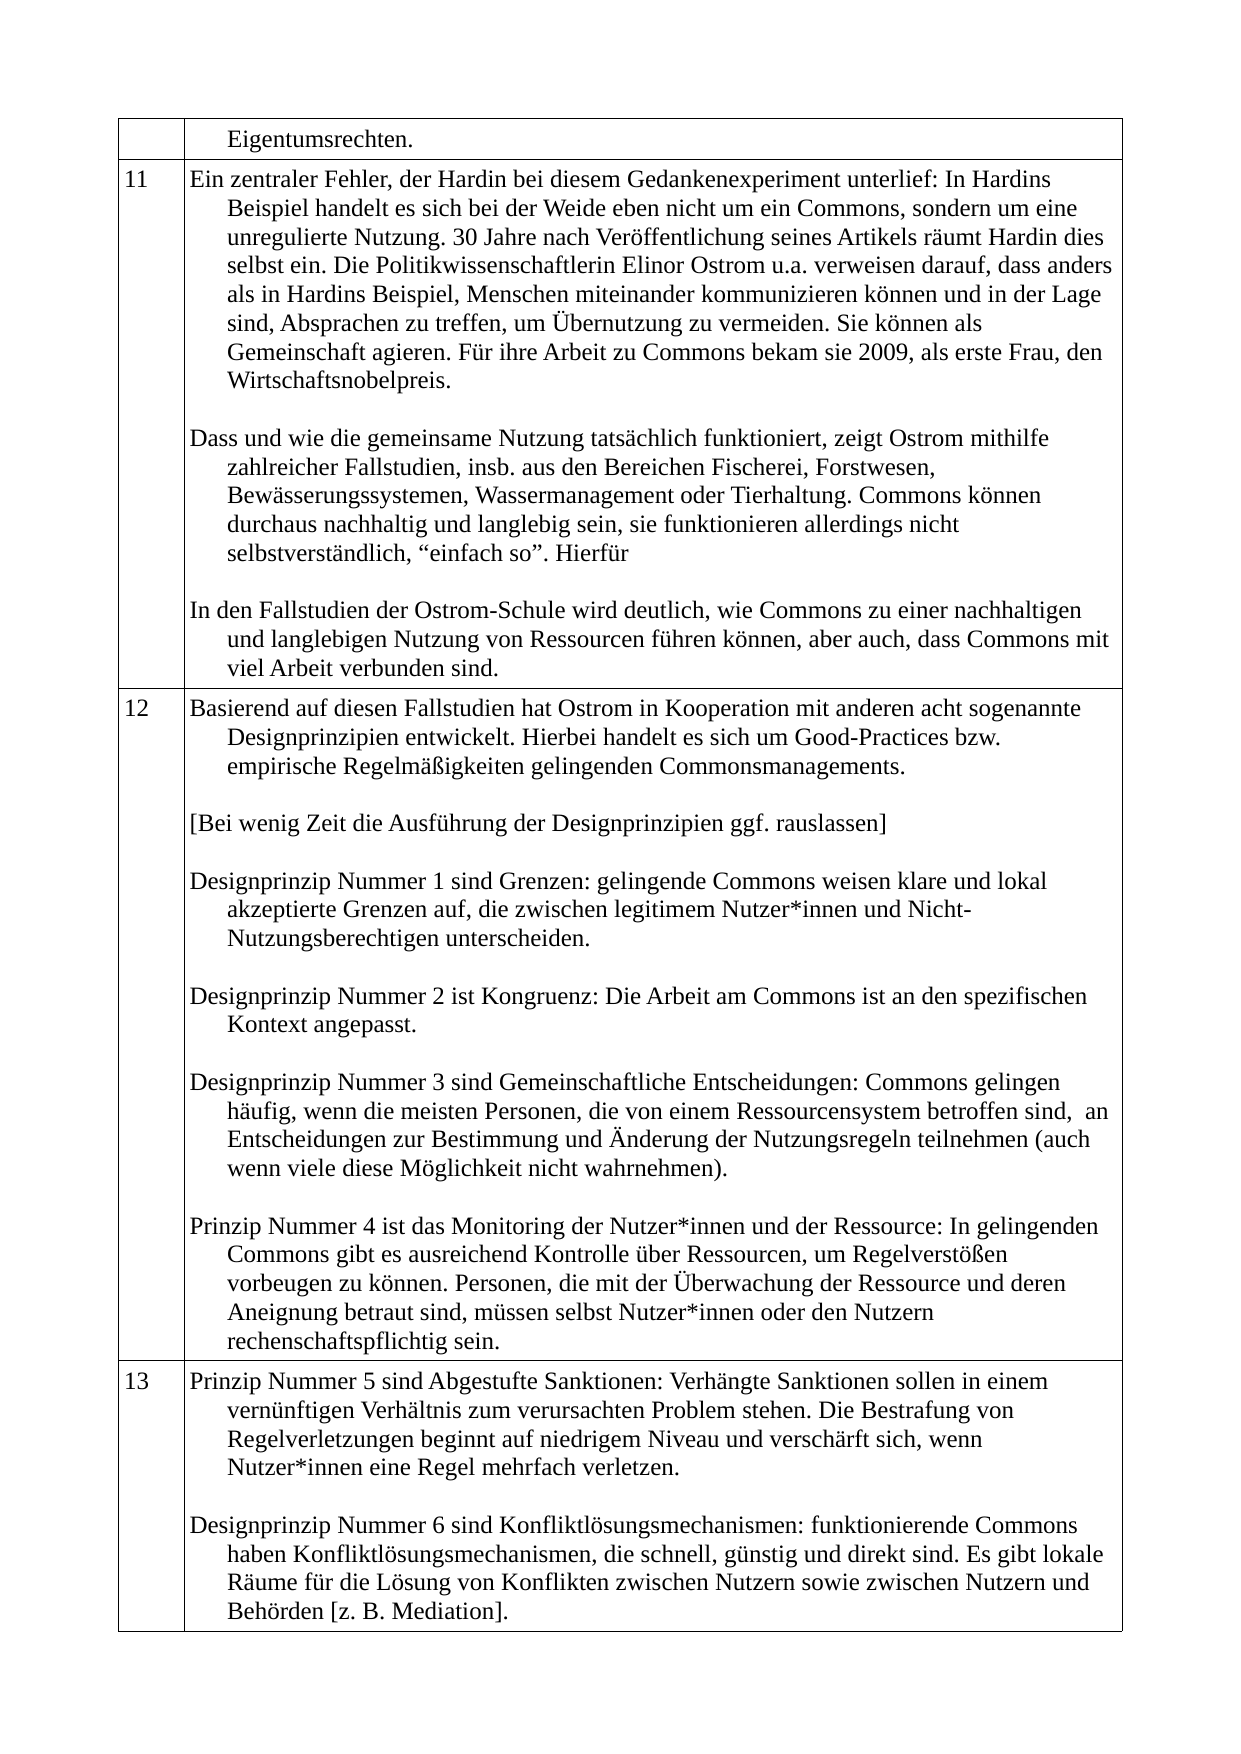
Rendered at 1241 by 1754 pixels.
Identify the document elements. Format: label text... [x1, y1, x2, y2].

table_cell [119, 119, 184, 158]
table_cell Prinzip Nummer 5 sind Abgestufte Sanktionen: Verhängte Sanktionen sollen in einem vernünftigen Verhältnis zum verursachten Problem stehen. Die Bestrafung von Regelverletzungen beginnt auf niedrigem Niveau und verschärft sich, wenn Nutzer*innen eine Regel mehrfach verletzen. Designprinzip Nummer 6 sind Konfliktlösungsmechanismen: funktionierende Commons haben Konfliktlösungsmechanismen, die schnell, günstig und direkt sind. Es gibt lokale Räume für die Lösung von Konflikten zwischen Nutzern sowie zwischen Nutzern und Behörden [z. B. Mediation]. [185, 1361, 1122, 1631]
table_cell Basierend auf diesen Fallstudien hat Ostrom in Kooperation mit anderen acht sogenannte Designprinzipien entwickelt. Hierbei handelt es sich um Good-Practices bzw. empirische Regelmäßigkeiten gelingenden Commonsmanagements. [Bei wenig Zeit die Ausführung der Designprinzipien ggf. rauslassen] Designprinzip Nummer 1 sind Grenzen: gelingende Commons weisen klare und lokal akzeptierte Grenzen auf, die zwischen legitimem Nutzer*innen und Nicht-Nutzungsberechtigen unterscheiden. Designprinzip Nummer 2 ist Kongruenz: Die Arbeit am Commons ist an den spezifischen Kontext angepasst. Designprinzip Nummer 3 sind Gemeinschaftliche Entscheidungen: Commons gelingen häufig, wenn die meisten Personen, die von einem Ressourcensystem betroffen sind, an Entscheidungen zur Bestimmung und Änderung der Nutzungsregeln teilnehmen (auch wenn viele diese Möglichkeit nicht wahrnehmen). Prinzip Nummer 4 ist das Monitoring der Nutzer*innen und der Ressource: In gelingenden Commons gibt es ausreichend Kontrolle über Ressourcen, um Regelverstößen vorbeugen zu können. Personen, die mit der Überwachung der Ressource und deren Aneignung betraut sind, müssen selbst Nutzer*innen oder den Nutzern rechenschaftspflichtig sein. [185, 689, 1122, 1360]
table_cell 12 [119, 689, 184, 1360]
table_cell Ein zentraler Fehler, der Hardin bei diesem Gedankenexperiment unterlief: In Hardins Beispiel handelt es sich bei der Weide eben nicht um ein Commons, sondern um eine unregulierte Nutzung. 30 Jahre nach Veröffentlichung seines Artikels räumt Hardin dies selbst ein. Die Politikwissenschaftlerin Elinor Ostrom u.a. verweisen darauf, dass anders als in Hardins Beispiel, Menschen miteinander kommunizieren können und in der Lage sind, Absprachen zu treffen, um Übernutzung zu vermeiden. Sie können als Gemeinschaft agieren. Für ihre Arbeit zu Commons bekam sie 2009, als erste Frau, den Wirtschaftsnobelpreis. Dass und wie die gemeinsame Nutzung tatsächlich funktioniert, zeigt Ostrom mithilfe zahlreicher Fallstudien, insb. aus den Bereichen Fischerei, Forstwesen, Bewässerungssystemen, Wassermanagement oder Tierhaltung. Commons können durchaus nachhaltig und langlebig sein, sie funktionieren allerdings nicht selbstverständlich, “einfach so”. Hierfür In den Fallstudien der Ostrom-Schule wird deutlich, wie Commons zu einer nachhaltigen und langlebigen Nutzung von Ressourcen führen können, aber auch, dass Commons mit viel Arbeit verbunden sind. [185, 160, 1122, 687]
table_cell Eigentumsrechten. [185, 119, 1122, 158]
table_cell 11 [119, 160, 184, 687]
table_cell 13 [119, 1361, 184, 1631]
